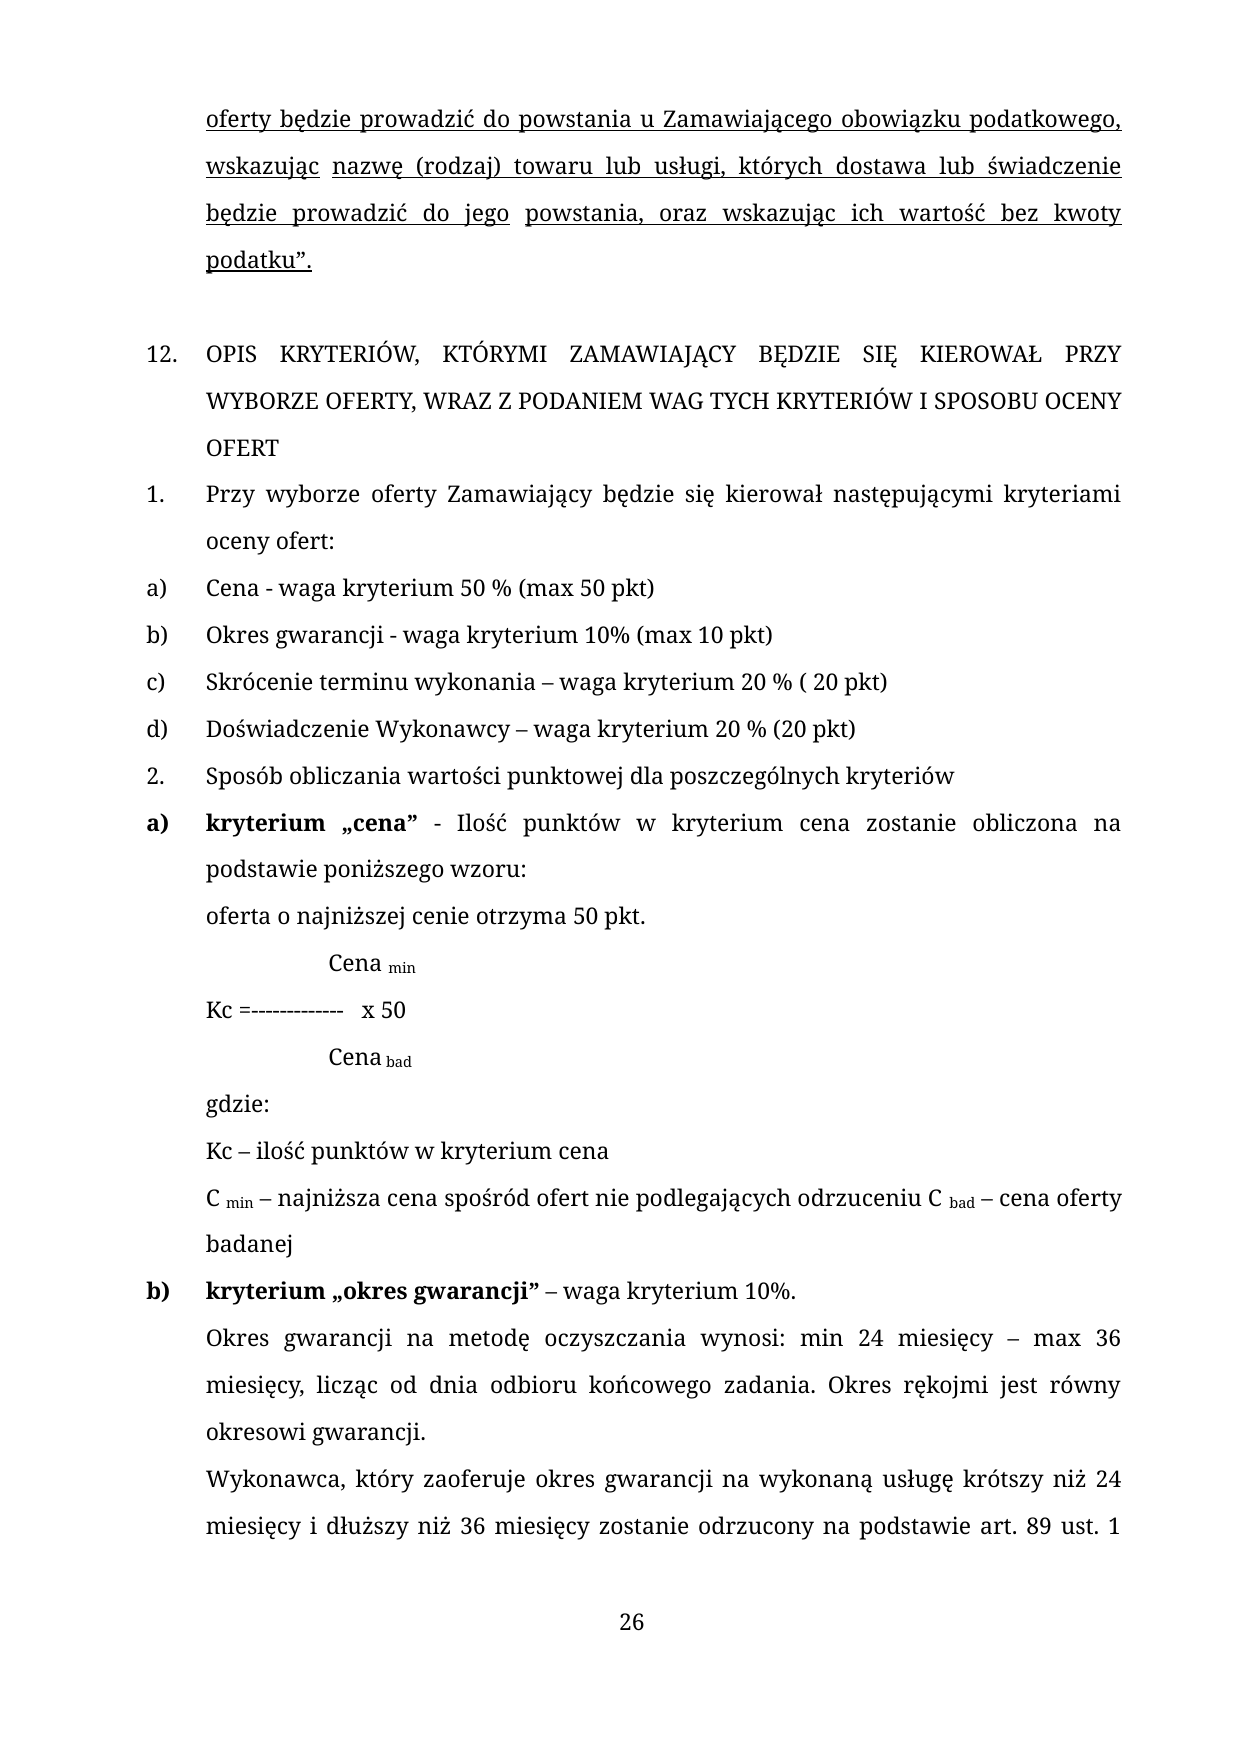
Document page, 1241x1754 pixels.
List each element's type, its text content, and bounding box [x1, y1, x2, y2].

text 2. Sposób obliczania wartości punktowej dla poszczególnych kryteriów [146, 760, 1122, 791]
text b) kryterium „okres gwarancji” – waga kryterium 10%. [146, 1275, 1122, 1307]
text oferta o najniższej cenie otrzyma 50 pkt. [146, 900, 1122, 932]
text 1. Przy wyborze oferty Zamawiający będzie się kierował następującymi kryteriami oceny ofert: [146, 478, 1122, 557]
text Cena bad [146, 1041, 1122, 1072]
text c) Skrócenie terminu wykonania – waga kryterium 20 % ( 20 pkt) [146, 666, 1122, 697]
text gdzie: [146, 1088, 1122, 1119]
text oferty będzie prowadzić do powstania u Zamawiającego obowiązku podatkowego, wskazując nazwę (rodzaj) towaru lub usługi, których dostawa lub świadczenie będzie prowadzić do jego powstania, oraz wskazując ich wartość bez kwoty podatku”. [146, 103, 1122, 275]
text 12. OPIS KRYTERIÓW, KTÓRYMI ZAMAWIAJĄCY BĘDZIE SIĘ KIEROWAŁ PRZY WYBORZE OFERTY, WRAZ Z PODANIEM WAG TYCH KRYTERIÓW I SPOSOBU OCENY OFERT [146, 338, 1122, 463]
text Okres gwarancji na metodę oczyszczania wynosi: min 24 miesięcy – max 36 miesięcy, licząc od dnia odbioru końcowego zadania. Okres rękojmi jest równy okresowi gwarancji. [146, 1322, 1122, 1447]
text C min – najniższa cena spośród ofert nie podlegających odrzuceniu C bad – cena oferty badanej [146, 1182, 1122, 1260]
text b) Okres gwarancji - waga kryterium 10% (max 10 pkt) [146, 619, 1122, 650]
text Wykonawca, który zaoferuje okres gwarancji na wykonaną usługę krótszy niż 24 miesięcy i dłuższy niż 36 miesięcy zostanie odrzucony na podstawie art. 89 ust. 1 [146, 1463, 1122, 1541]
text Cena min [146, 947, 1122, 978]
text Kc =------------- x 50 [146, 994, 1122, 1025]
text Kc – ilość punktów w kryterium cena [146, 1135, 1122, 1166]
text a) kryterium „cena” - Ilość punktów w kryterium cena zostanie obliczona na podstawie poniższego wzoru: [146, 807, 1122, 885]
text a) Cena - waga kryterium 50 % (max 50 pkt) [146, 572, 1122, 603]
text d) Doświadczenie Wykonawcy – waga kryterium 20 % (20 pkt) [146, 713, 1122, 744]
